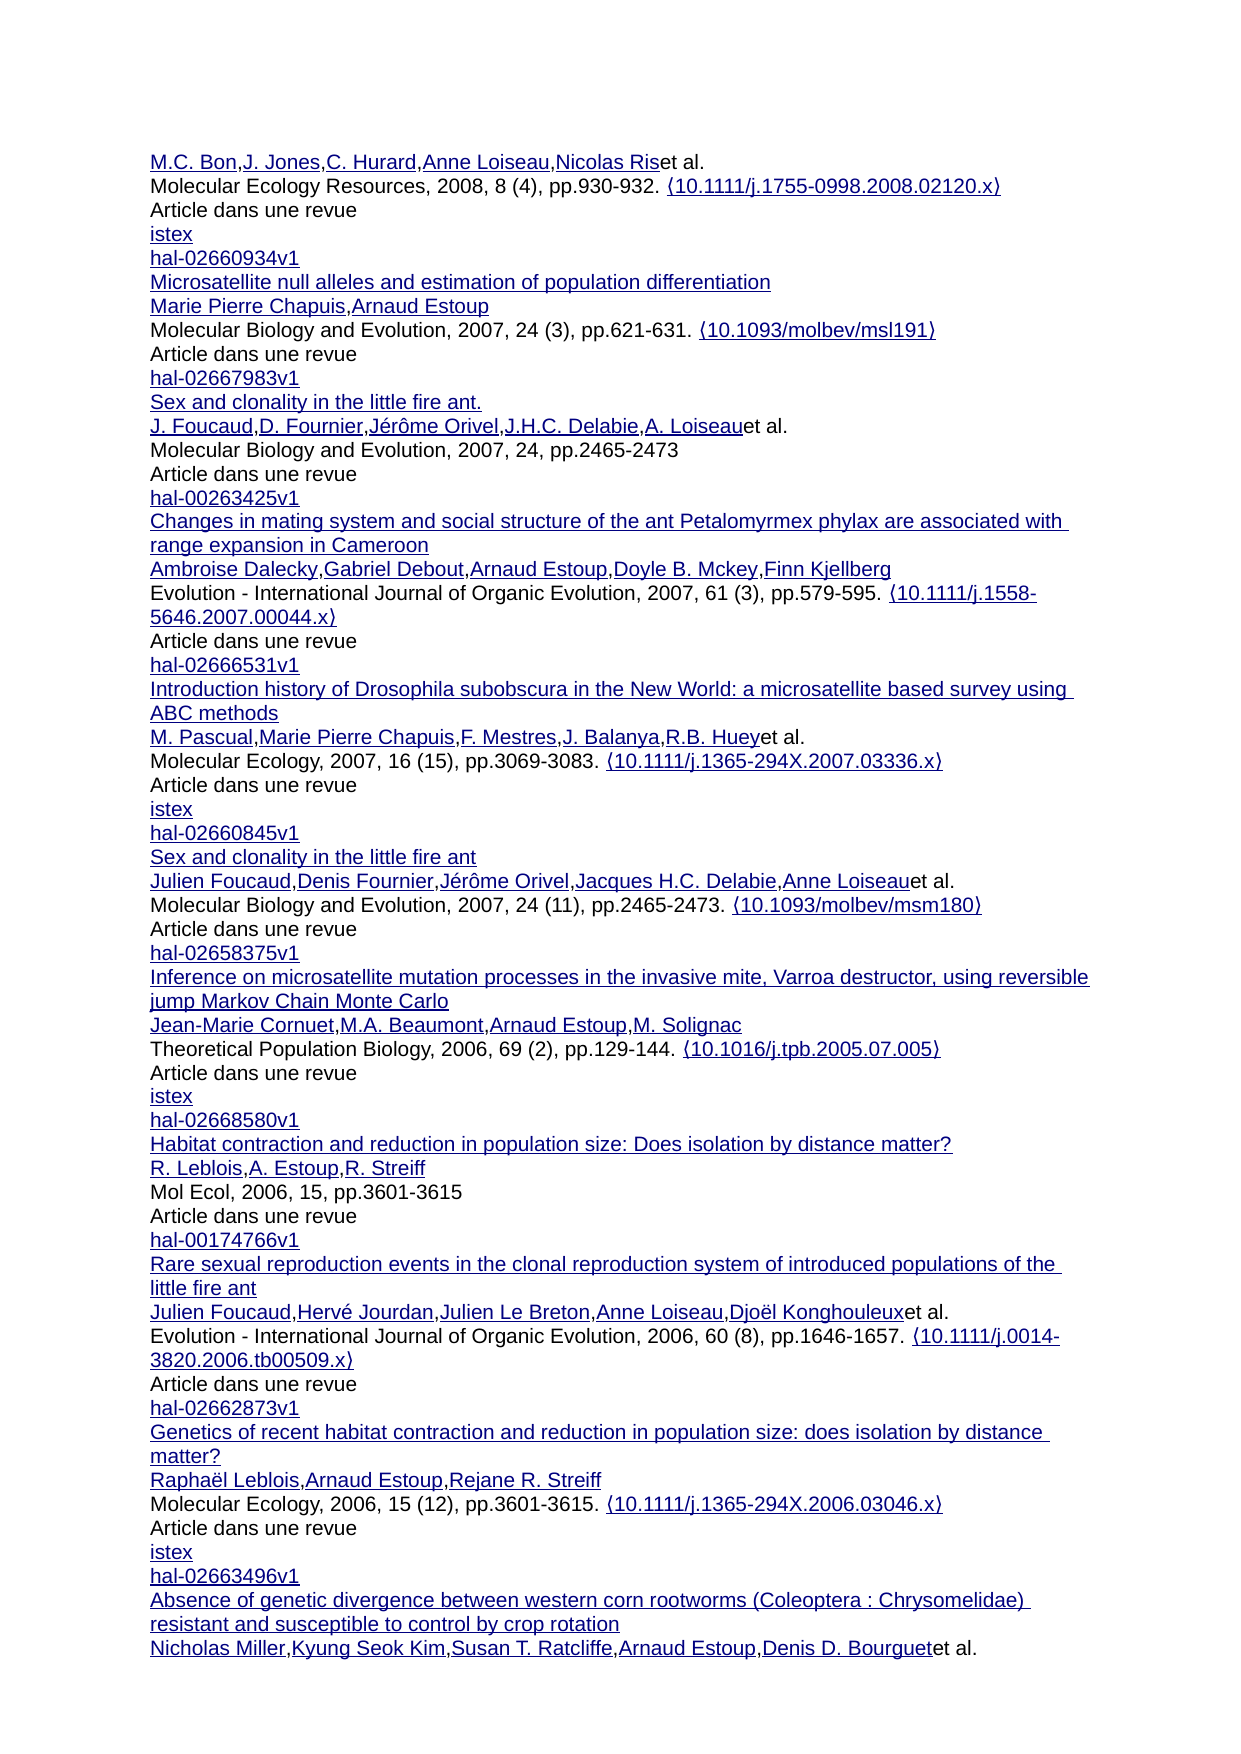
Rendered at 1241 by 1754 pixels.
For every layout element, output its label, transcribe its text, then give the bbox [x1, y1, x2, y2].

table_cell Sex and clonality in the little fire ant Julien Foucaud,Denis Fournier,Jérôme Orivel,Jacques H.C. Delabie,Anne Loiseauet al. Molecular Biology and Evolution, 2007, 24 (11), pp.2465-2473. ⟨10.1093/molbev/msm180⟩ Article dans une revue hal-02658375v1 [150, 845, 1090, 964]
table_cell Sex and clonality in the little fire ant. J. Foucaud,D. Fournier,Jérôme Orivel,J.H.C. Delabie,A. Loiseauet al. Molecular Biology and Evolution, 2007, 24, pp.2465-2473 Article dans une revue hal-00263425v1 [150, 390, 1090, 509]
table_cell Inference on microsatellite mutation processes in the invasive mite, Varroa destructor, using reversible [150, 965, 1090, 986]
table_cell Microsatellite null alleles and estimation of population differentiation Marie Pierre Chapuis,Arnaud Estoup Molecular Biology and Evolution, 2007, 24 (3), pp.621-631. ⟨10.1093/molbev/msl191⟩ Article dans une revue hal-02667983v1 [150, 270, 1090, 389]
table_cell M.C. Bon,J. Jones,C. Hurard,Anne Loiseau,Nicolas Riset al. Molecular Ecology Resources, 2008, 8 (4), pp.930-932. ⟨10.1111/j.1755-0998.2008.02120.x⟩ Article dans une revue istex hal-02660934v1 [150, 150, 1090, 270]
table_cell jump Markov Chain Monte Carlo Jean-Marie Cornuet,M.A. Beaumont,Arnaud Estoup,M. Solignac Theoretical Population Biology, 2006, 69 (2), pp.129-144. ⟨10.1016/j.tpb.2005.07.005⟩ Article dans une revue istex hal-02668580v1 [150, 987, 1090, 1132]
table_cell Introduction history of Drosophila subobscura in the New World: a microsatellite based survey using ABC methods M. Pascual,Marie Pierre Chapuis,F. Mestres,J. Balanya,R.B. Hueyet al. Molecular Ecology, 2007, 16 (15), pp.3069-3083. ⟨10.1111/j.1365-294X.2007.03336.x⟩ Article dans une revue istex hal-02660845v1 [150, 677, 1090, 845]
table_cell Changes in mating system and social structure of the ant Petalomyrmex phylax are associated with range expansion in Cameroon Ambroise Dalecky,Gabriel Debout,Arnaud Estoup,Doyle B. Mckey,Finn Kjellberg Evolution - International Journal of Organic Evolution, 2007, 61 (3), pp.579-595. ⟨10.1111/j.1558-5646.2007.00044.x⟩ Article dans une revue hal-02666531v1 [150, 509, 1090, 677]
table_cell Habitat contraction and reduction in population size: Does isolation by distance matter? R. Leblois,A. Estoup,R. Streiff Mol Ecol, 2006, 15, pp.3601-3615 Article dans une revue hal-00174766v1 [150, 1132, 1090, 1252]
table_cell Absence of genetic divergence between western corn rootworms (Coleoptera : Chrysomelidae) resistant and susceptible to control by crop rotation Nicholas Miller,Kyung Seok Kim,Susan T. Ratcliffe,Arnaud Estoup,Denis D. Bourguetet al. [150, 1588, 1090, 1659]
table_cell Rare sexual reproduction events in the clonal reproduction system of introduced populations of the little fire ant Julien Foucaud,Hervé Jourdan,Julien Le Breton,Anne Loiseau,Djoël Konghouleuxet al. Evolution - International Journal of Organic Evolution, 2006, 60 (8), pp.1646-1657. ⟨10.1111/j.0014-3820.2006.tb00509.x⟩ Article dans une revue hal-02662873v1 [150, 1252, 1090, 1420]
table_cell Genetics of recent habitat contraction and reduction in population size: does isolation by distance matter? Raphaël Leblois,Arnaud Estoup,Rejane R. Streiff Molecular Ecology, 2006, 15 (12), pp.3601-3615. ⟨10.1111/j.1365-294X.2006.03046.x⟩ Article dans une revue istex hal-02663496v1 [150, 1420, 1090, 1587]
